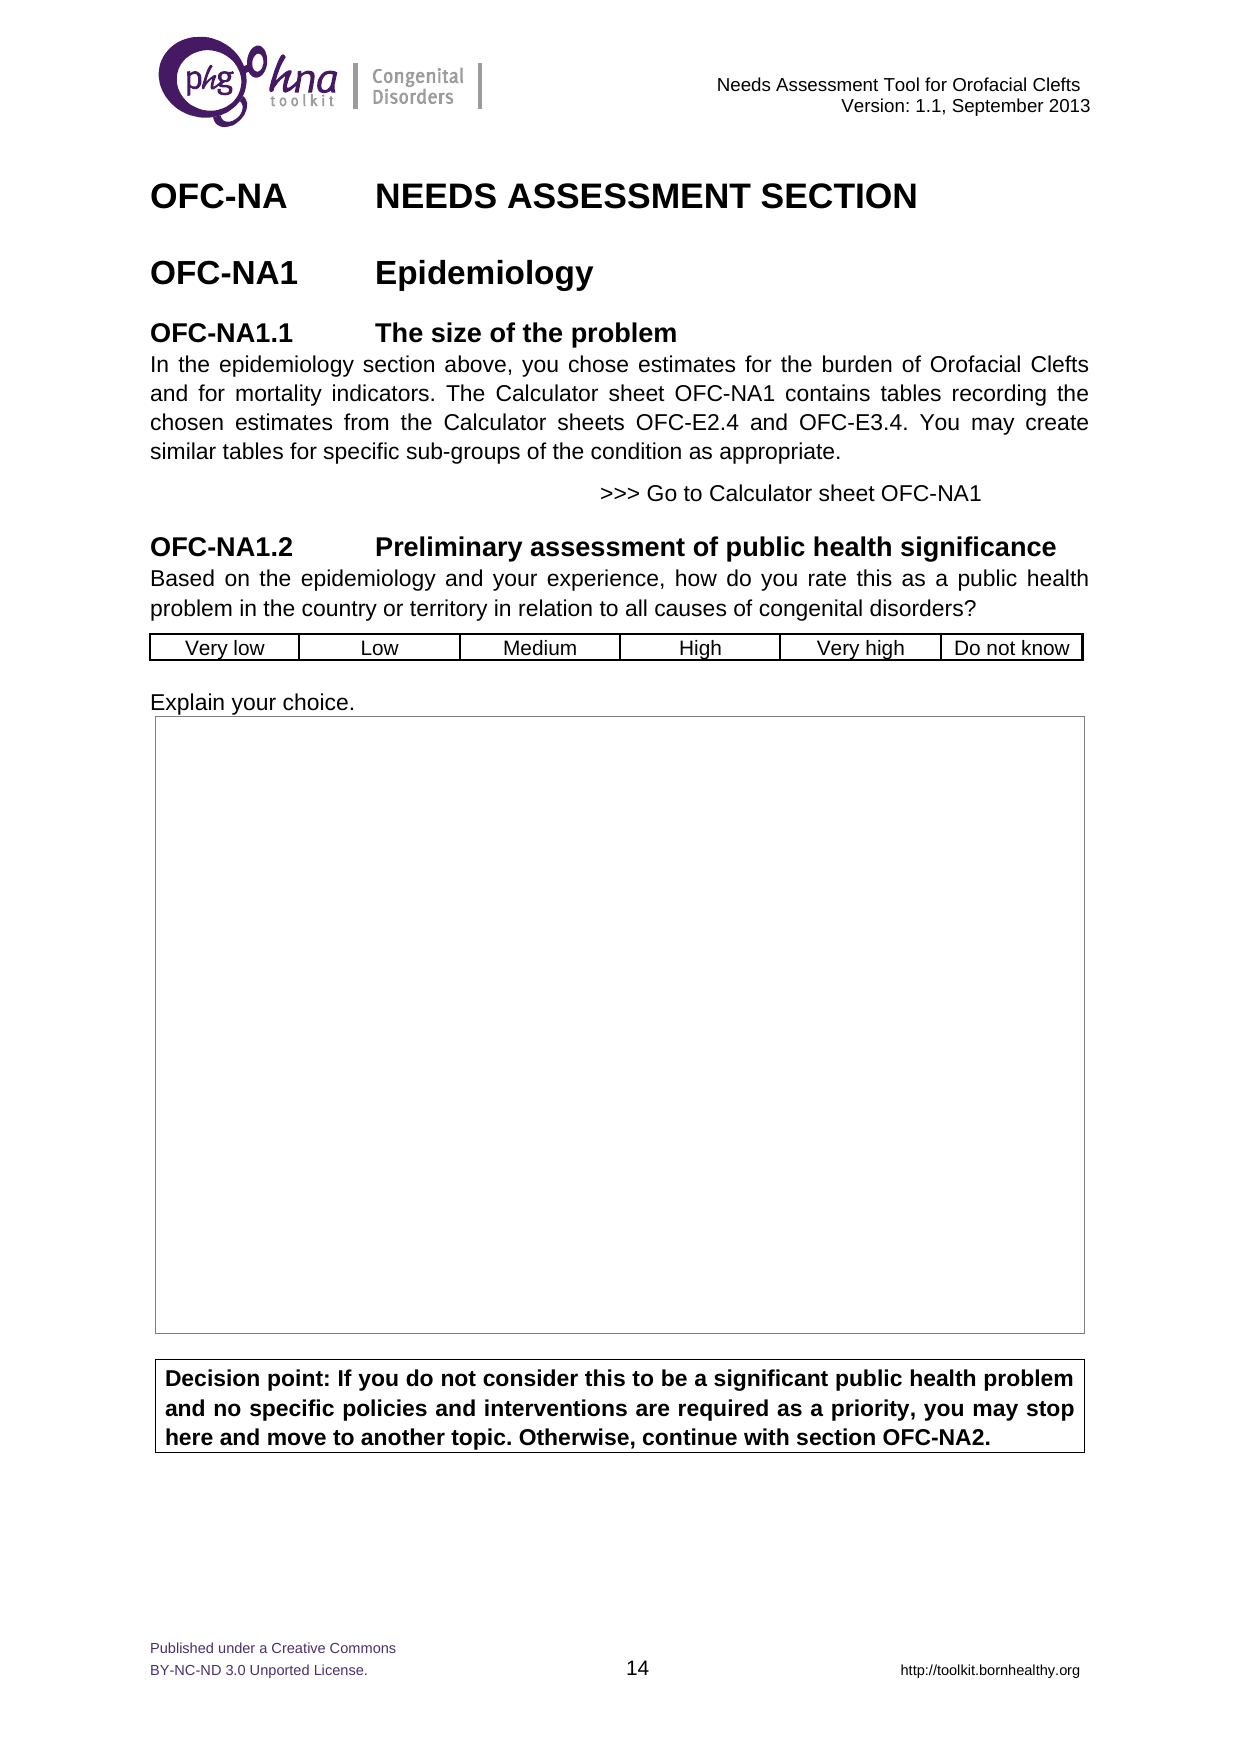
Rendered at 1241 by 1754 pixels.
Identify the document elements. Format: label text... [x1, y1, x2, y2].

table_header Medium [461, 635, 619, 659]
text >>> Go to Calculator sheet OFC-NA1 [525, 477, 1090, 506]
text Decision point: If you do not consider this to be a significant public health problem and no specific policies and interventions are required as a priority, you may stop here and move to another topic. Otherwise, continue with section OFC-NA2. [156, 1360, 1084, 1452]
text In the epidemiology section above, you chose estimates for the burden of Orofacial Clefts and for mortality indicators. The Calculator sheet OFC-NA1 contains tables recording the chosen estimates from the Calculator sheets OFC-E2.4 and OFC-E3.4. You may create similar tables for specific sub-groups of the condition as appropriate. [150, 348, 1090, 464]
table_header Very low [151, 635, 298, 659]
table_header Very high [781, 635, 940, 659]
text Based on the epidemiology and your experience, how do you rate this as a public health problem in the country or territory in relation to all causes of congenital disorders? [150, 562, 1090, 621]
subtitle OFC-NA Needs Assessment section [150, 175, 1090, 216]
table_header High [621, 635, 779, 659]
subtitle OFC-NA1 Epidemiology [150, 253, 1090, 292]
table_header Low [300, 635, 459, 659]
table_header Do not know [942, 635, 1081, 659]
subtitle OFC-NA1.2 Preliminary assessment of public health significance [150, 531, 1090, 562]
subtitle Explain your choice. [150, 686, 1090, 716]
subtitle OFC-NA1.1 The size of the problem [150, 317, 1090, 348]
